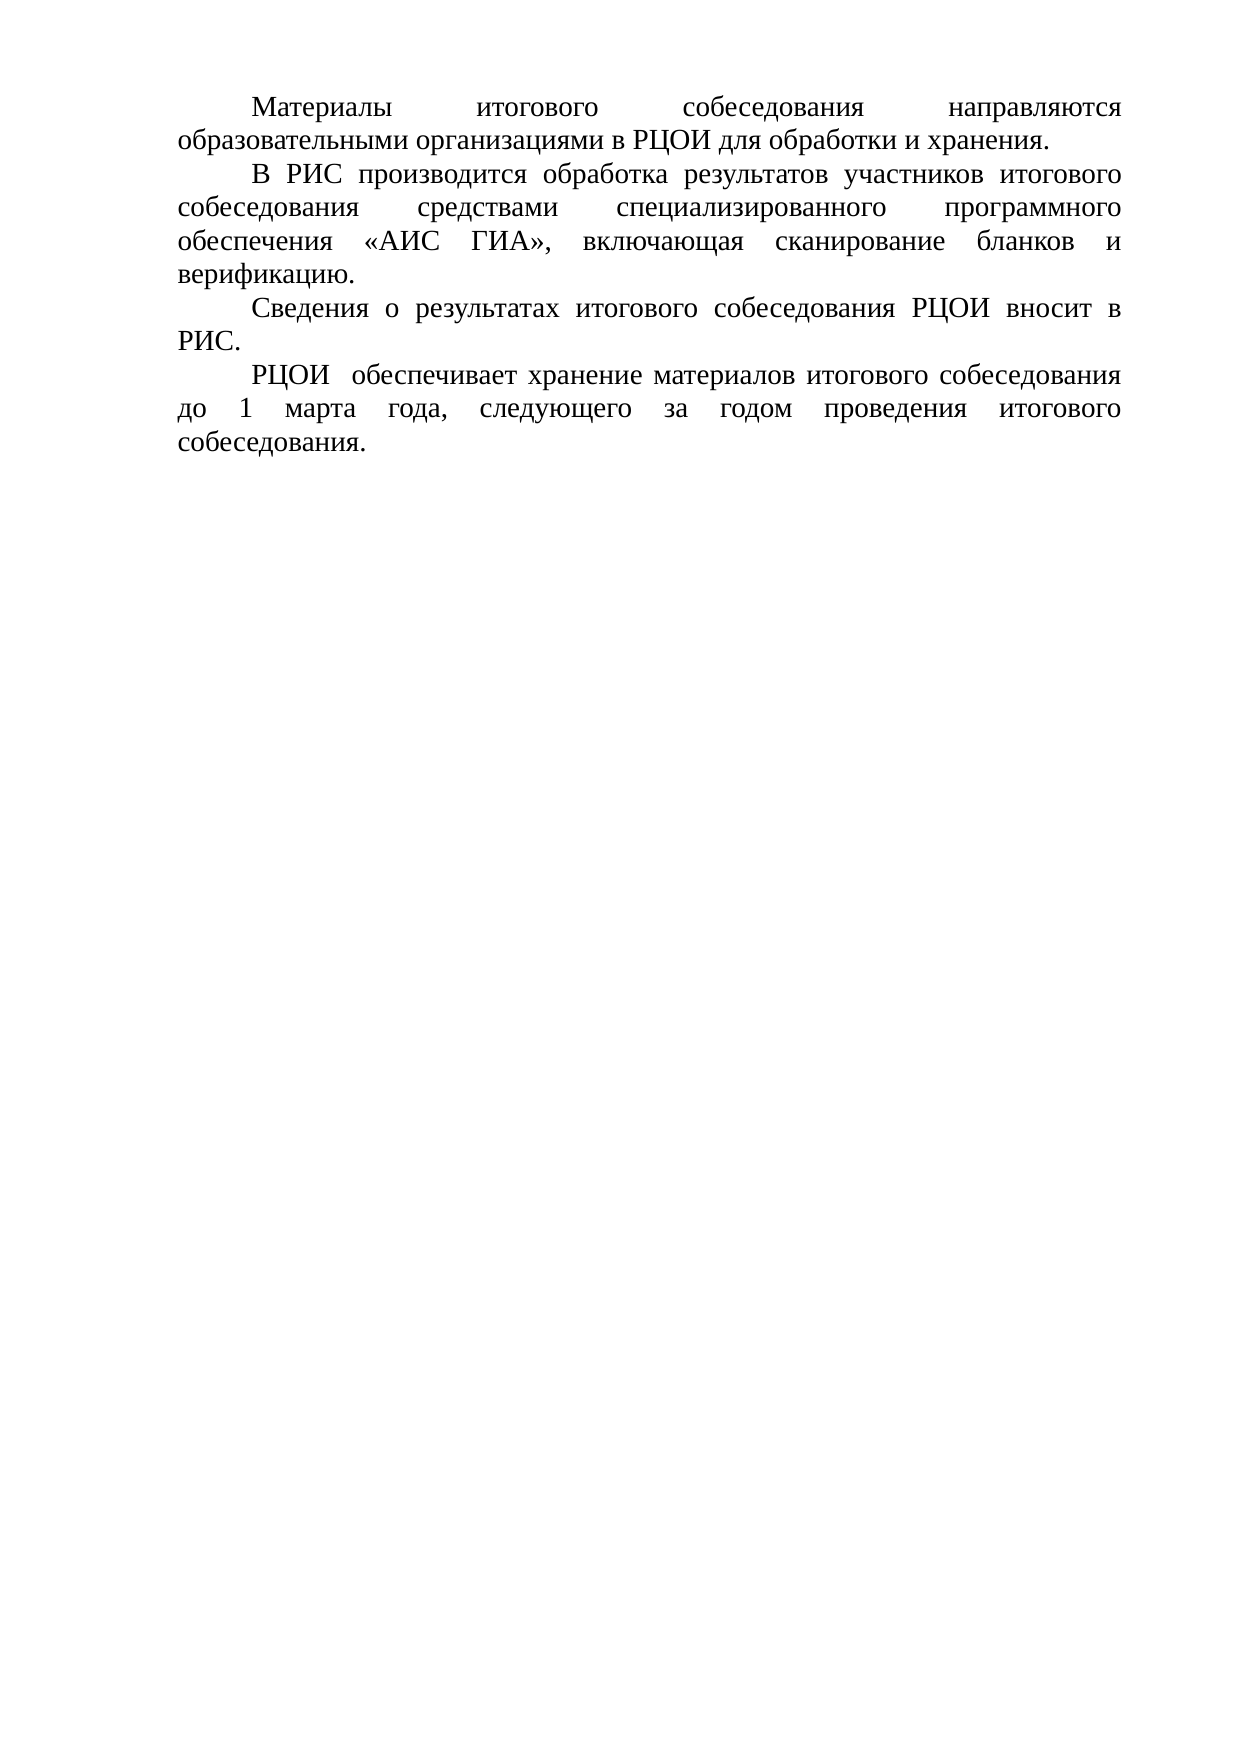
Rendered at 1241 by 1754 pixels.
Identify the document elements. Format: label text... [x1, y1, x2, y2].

text Материалы итогового собеседования направляются образовательными организациями в РЦОИ для обработки и хранения. [177, 89, 1122, 156]
text В РИС производится обработка результатов участников итогового собеседования средствами специализированного программного обеспечения «АИС ГИА», включающая сканирование бланков и верификацию. [177, 156, 1122, 290]
text Сведения о результатах итогового собеседования РЦОИ вносит в РИС. [177, 290, 1122, 357]
text РЦОИ обеспечивает хранение материалов итогового собеседования до 1 марта года, следующего за годом проведения итогового собеседования. [177, 357, 1122, 458]
